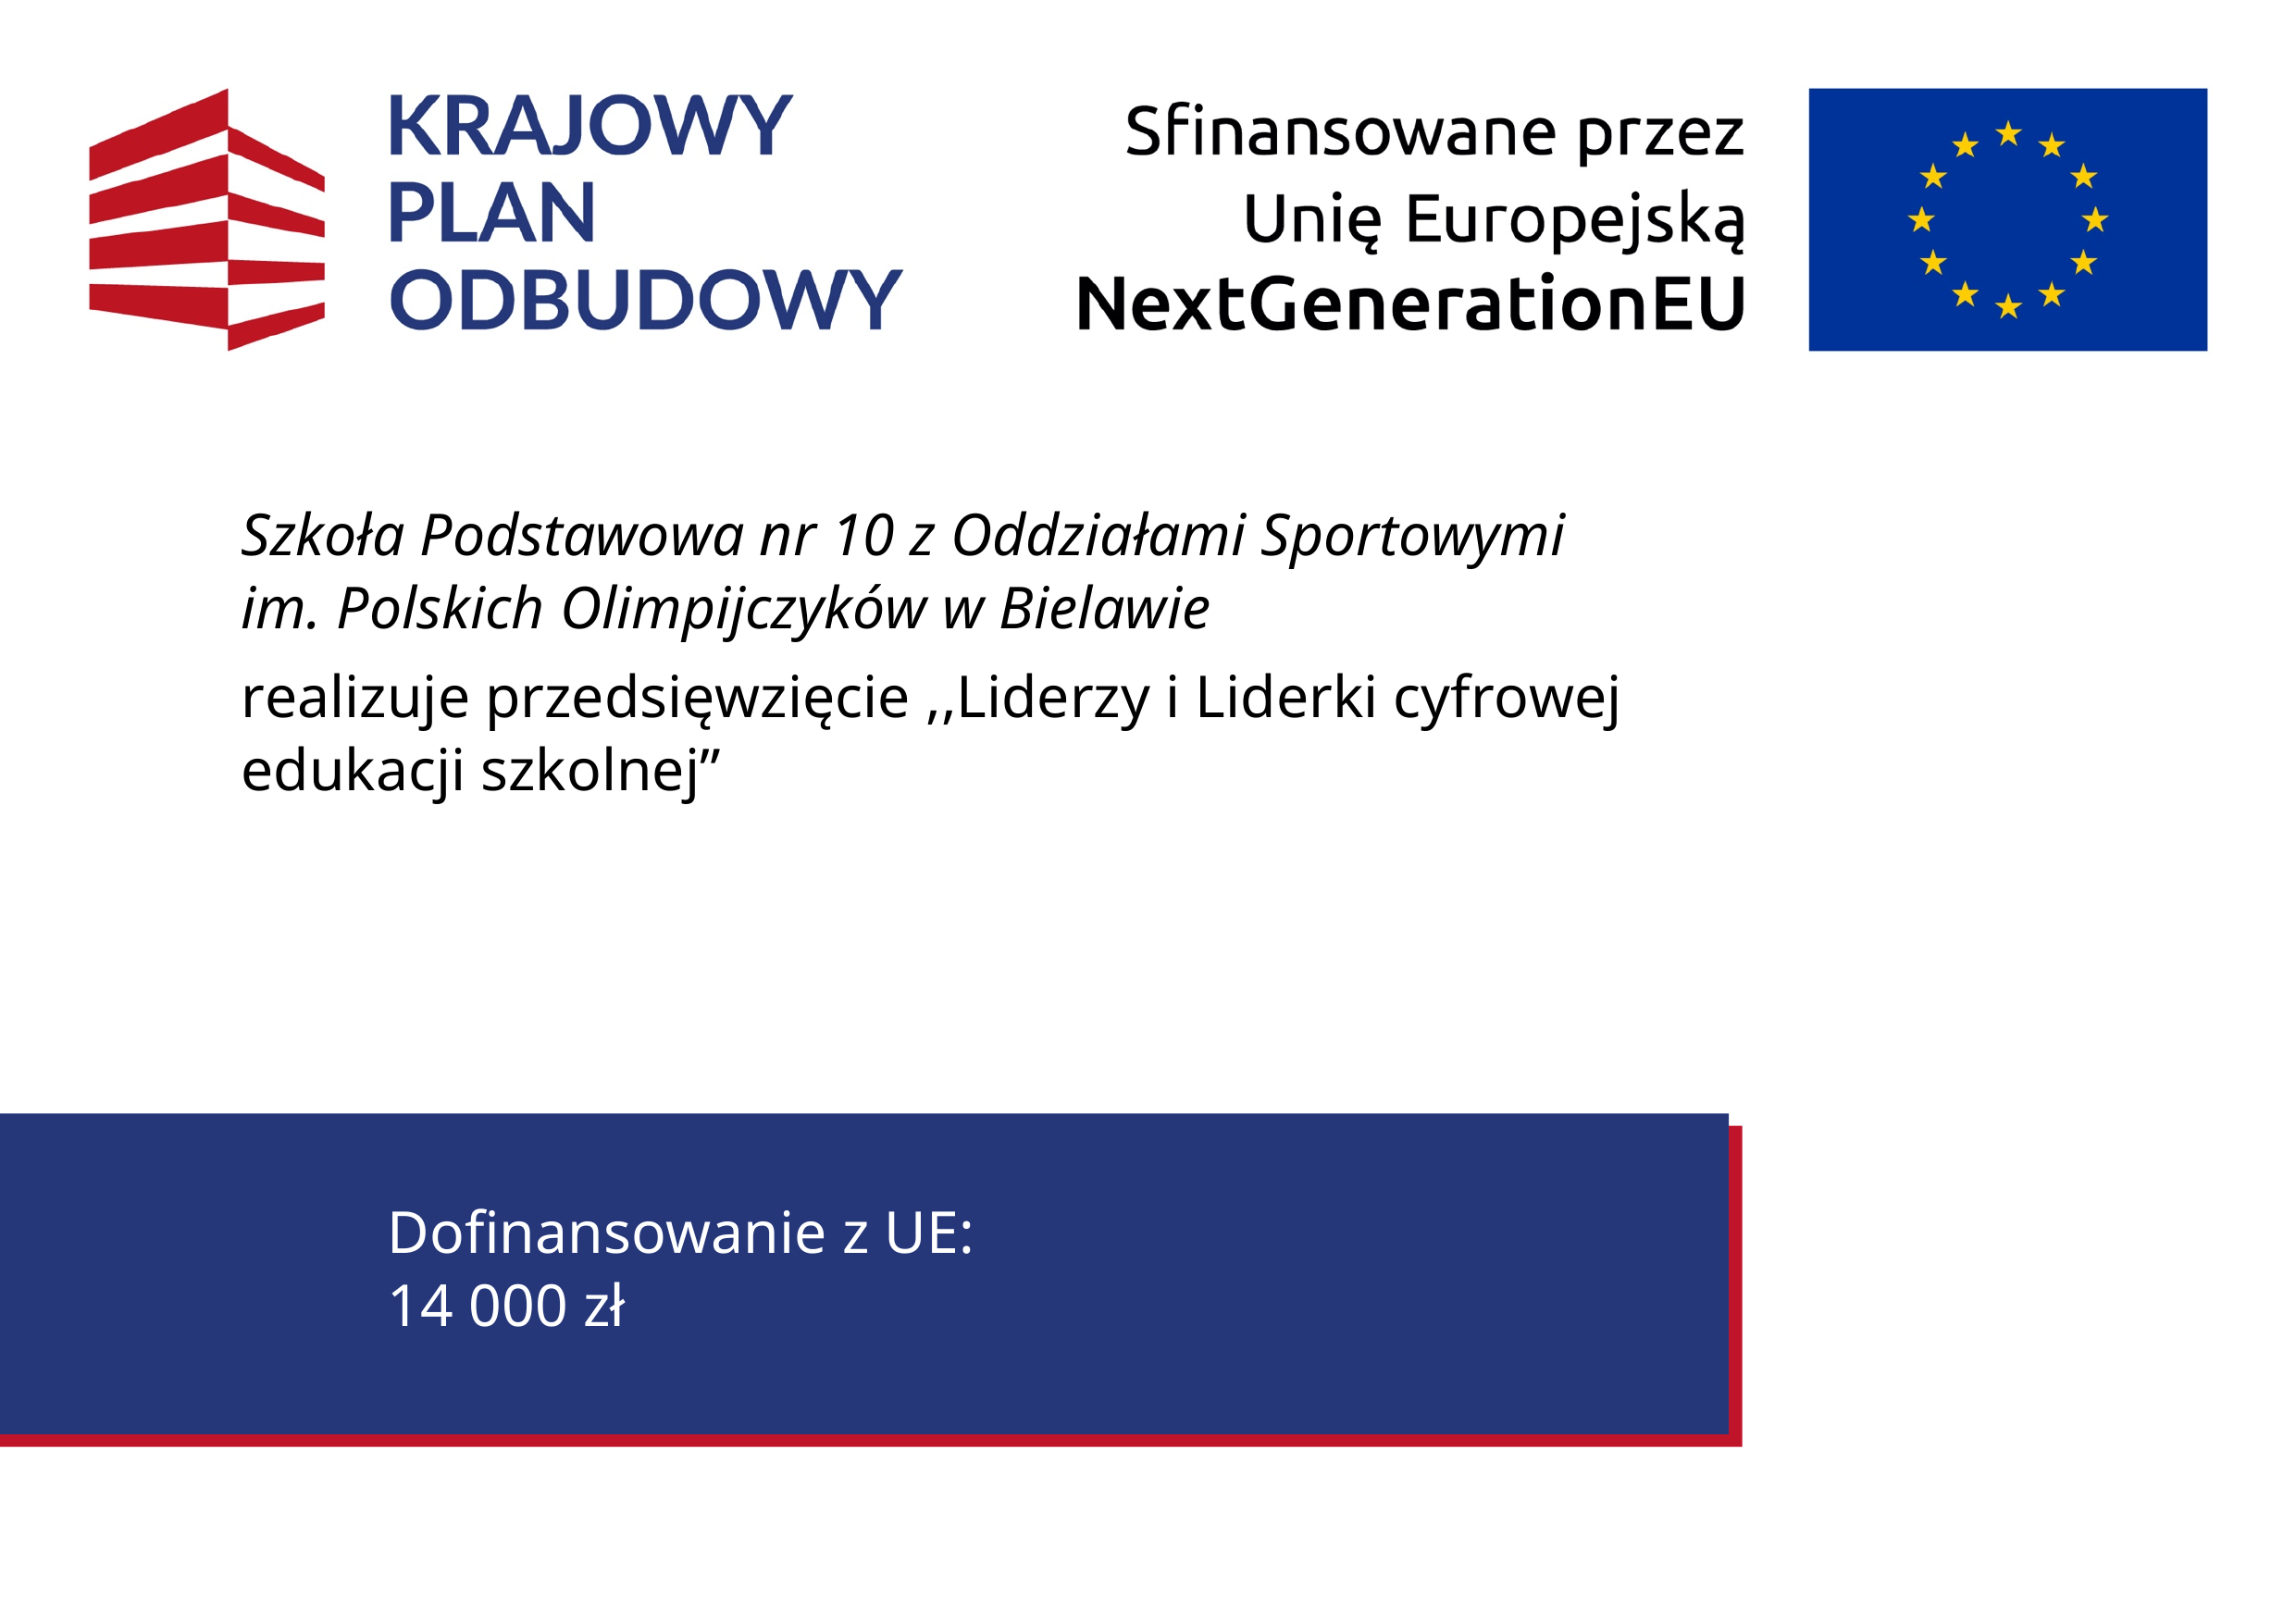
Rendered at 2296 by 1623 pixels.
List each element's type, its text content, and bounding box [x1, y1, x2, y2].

picture [0, 0, 2296, 439]
text Szkoła Podstawowa nr 10 z Oddziałami Sportowymi im. Polskich Olimpijczyków w Bielawie [241, 497, 1763, 643]
text realizuje przedsięwzięcie ,,Liderzy i Liderki cyfrowej edukacji szkolnej” [241, 659, 1763, 805]
text 14 000 zł [388, 1268, 1621, 1341]
text Dofinansowanie z UE: [388, 1195, 1621, 1268]
